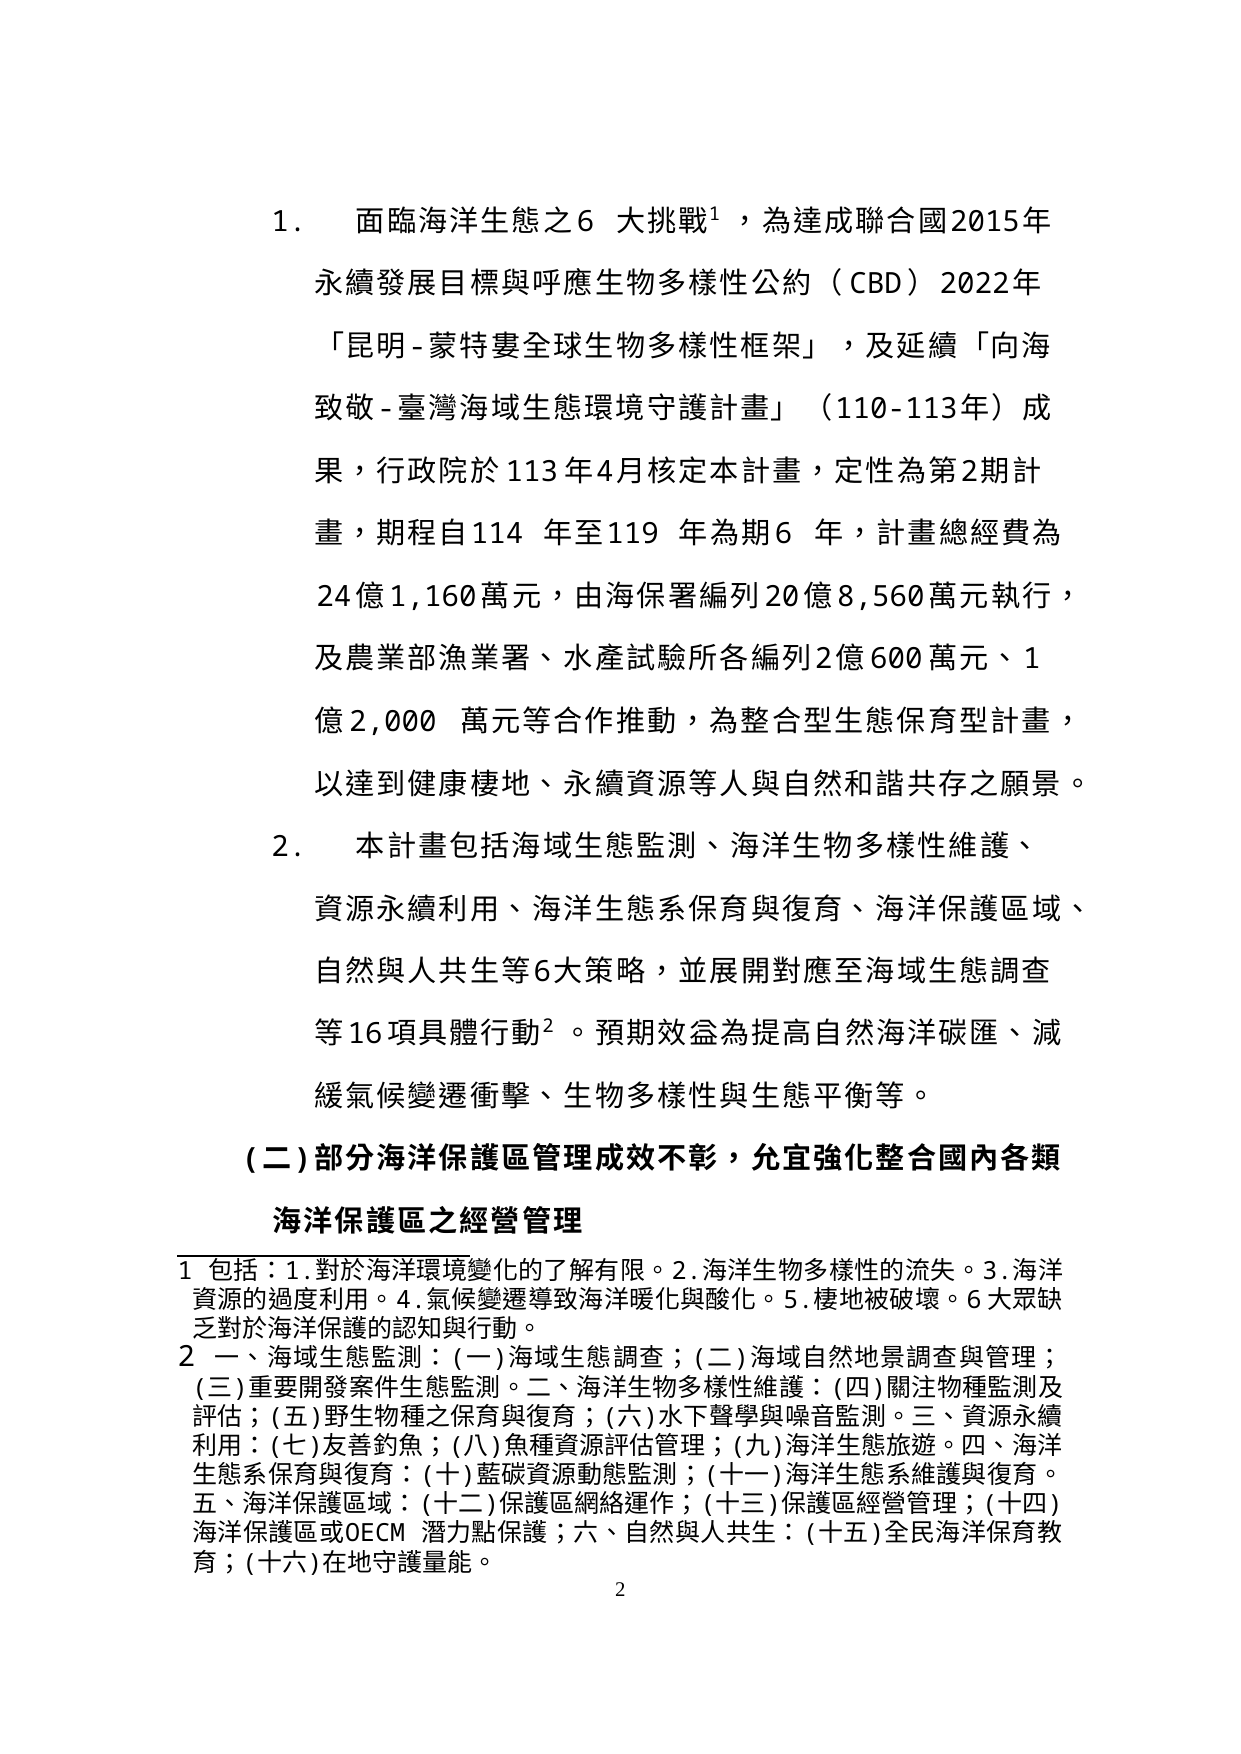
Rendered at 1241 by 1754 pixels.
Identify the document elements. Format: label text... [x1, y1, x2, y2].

list 面臨海洋生態之6 大挑戰，為達成聯合國2015年永續發展目標與呼應生物多樣性公約（CBD）2022年「昆明-蒙特婁全球生物多樣性框架」，及延續「向海致敬-臺灣海域生態環境守護計畫」（110-113年）成果，行政院於113年4月核定本計畫，定性為第2期計畫，期程自114 年至119 年為期6 年，計畫總經費為24億1,160萬元，由海保署編列20億8,560萬元執行，及農業部漁業署、水產試驗所各編列2億600萬元、1億2,000 萬元等合作推動，為整合型生態保育型計畫，以達到健康棲地、永續資源等人與自然和諧共存之願景。 [266, 177, 1063, 802]
list 一、海域生態監測：(一)海域生態調查；(二)海域自然地景調查與管理；(三)重要開發案件生態監測。二、海洋生物多樣性維護：(四)關注物種監測及評估；(五)野生物種之保育與復育；(六)水下聲學與噪音監測。三、資源永續利用：(七)友善釣魚；(八)魚種資源評估管理；(九)海洋生態旅遊。四、海洋生態系保育與復育：(十)藍碳資源動態監測；(十一)海洋生態系維護與復育。五、海洋保護區域：(十二)保護區網絡運作；(十三)保護區經營管理；(十四)海洋保護區或OECM 潛力點保護；六、自然與人共生：(十五)全民海洋保育教育；(十六)在地守護量能。 [177, 1343, 1063, 1577]
list 本計畫包括海域生態監測、海洋生物多樣性維護、資源永續利用、海洋生態系保育與復育、海洋保護區域、自然與人共生等6大策略，並展開對應至海域生態調查等16項具體行動。預期效益為提高自然海洋碳匯、減緩氣候變遷衝擊、生物多樣性與生態平衡等。 [266, 802, 1063, 1115]
text (二)部分海洋保護區管理成效不彰，允宜強化整合國內各類海洋保護區之經營管理 [236, 1115, 1063, 1240]
list 包括：1.對於海洋環境變化的了解有限。2.海洋生物多樣性的流失。3.海洋資源的過度利用。4.氣候變遷導致海洋暖化與酸化。5.棲地被破壞。6大眾缺乏對於海洋保護的認知與行動。 [177, 1256, 1063, 1343]
